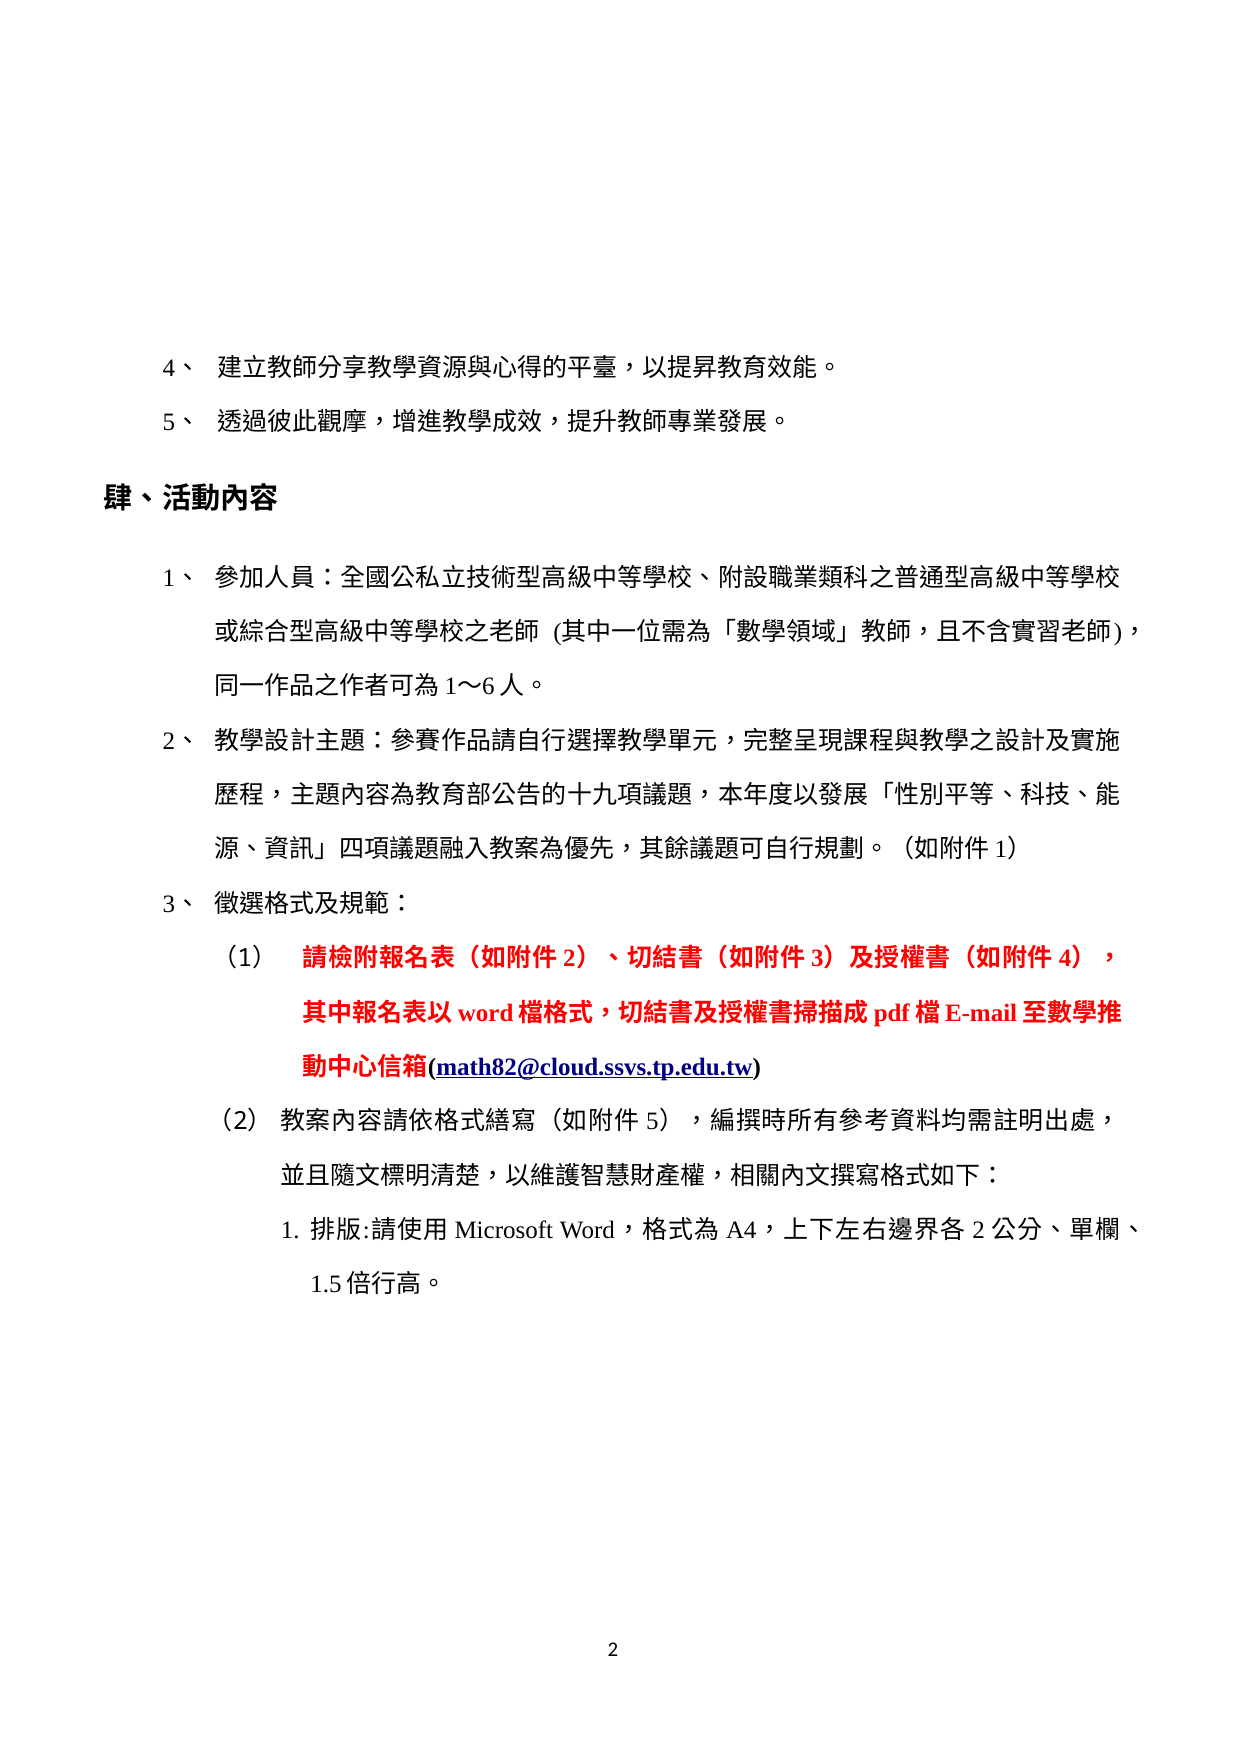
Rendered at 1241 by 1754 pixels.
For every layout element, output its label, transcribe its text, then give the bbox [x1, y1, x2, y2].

list 排版:請使用Microsoft Word，格式為A4，上下左右邊界各2公分、單欄、1.5倍行高。 [281, 1209, 1122, 1300]
list 建立教師分享教學資源與心得的平臺，以提昇教育效能。 [162, 347, 1122, 384]
list 教案內容請依格式繕寫（如附件5），編撰時所有參考資料均需註明出處，並且隨文標明清楚，以維護智慧財產權，相關內文撰寫格式如下： [208, 1101, 1122, 1191]
list 請檢附報名表（如附件2）、切結書（如附件3）及授權書（如附件4），其中報名表以word檔格式，切結書及授權書掃描成pdf檔E-mail至數學推動中心信箱(math82@cloud.ssvs.tp.edu.tw) [212, 938, 1122, 1083]
list 徵選格式及規範： [162, 883, 1122, 919]
list 教學設計主題：參賽作品請自行選擇教學單元，完整呈現課程與教學之設計及實施歷程，主題內容為教育部公告的十九項議題，本年度以發展「性別平等、科技、能源、資訊」四項議題融入教案為優先，其餘議題可自行規劃。（如附件1） [162, 720, 1122, 865]
list 透過彼此觀摩，增進教學成效，提升教師專業發展。 [162, 402, 1122, 438]
list 參加人員：全國公私立技術型高級中等學校、附設職業類科之普通型高級中等學校或綜合型高級中等學校之老師 (其中一位需為「數學領域」教師，且不含實習老師)，同一作品之作者可為1～6人。 [162, 557, 1122, 702]
text 肆、活動內容 [103, 475, 1122, 517]
